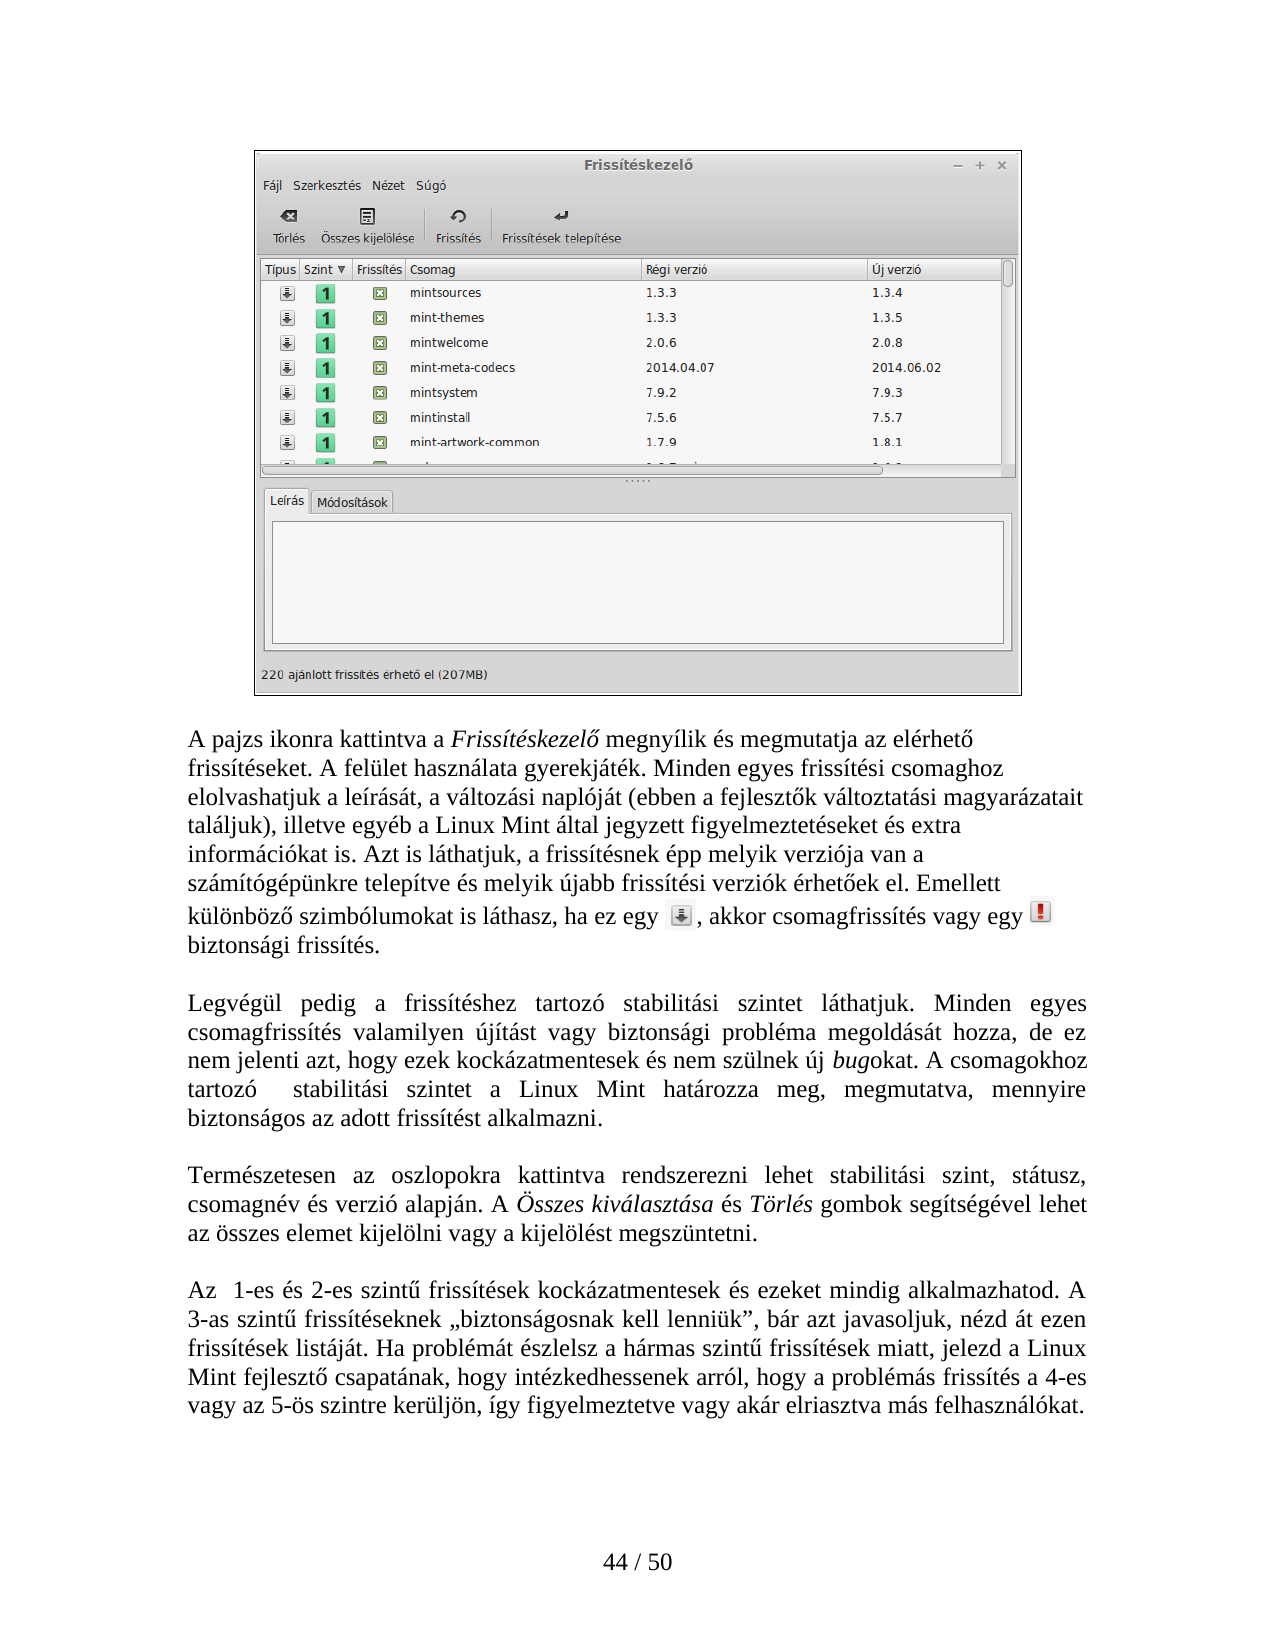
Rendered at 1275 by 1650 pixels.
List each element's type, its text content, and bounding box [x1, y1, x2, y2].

picture [1029, 896, 1055, 925]
picture [665, 899, 697, 931]
text Természetesen az oszlopokra kattintva rendszerezni lehet stabilitási szint, státusz, csomagnév és verzió alapján. A Összes kiválasztása és Törlés gombok segítségével lehet az összes elemet kijelölni vagy a kijelölést megszüntetni. [187, 1161, 1087, 1247]
picture [256, 153, 1019, 693]
text Legvégül pedig a frissítéshez tartozó stabilitási szintet láthatjuk. Minden egyes csomagfrissítés valamilyen újítást vagy biztonsági probléma megoldását hozza, de ez nem jelenti azt, hogy ezek kockázatmentesek és nem szülnek új bugokat. A csomagokhoz tartozó stabilitási szintet a Linux Mint határozza meg, megmutatva, mennyire biztonságos az adott frissítést alkalmazni. [187, 988, 1087, 1132]
text Az 1-es és 2-es szintű frissítések kockázatmentesek és ezeket mindig alkalmazhatod. A 3-as szintű frissítéseknek „biztonságosnak kell lenniük”, bár azt javasoljuk, nézd át ezen frissítések listáját. Ha problémát észlelsz a hármas szintű frissítések miatt, jelezd a Linux Mint fejlesztő csapatának, hogy intézkedhessenek arról, hogy a problémás frissítés a 4-es vagy az 5-ös szintre kerüljön, így figyelmeztetve vagy akár elriasztva más felhasználókat. [187, 1276, 1087, 1419]
